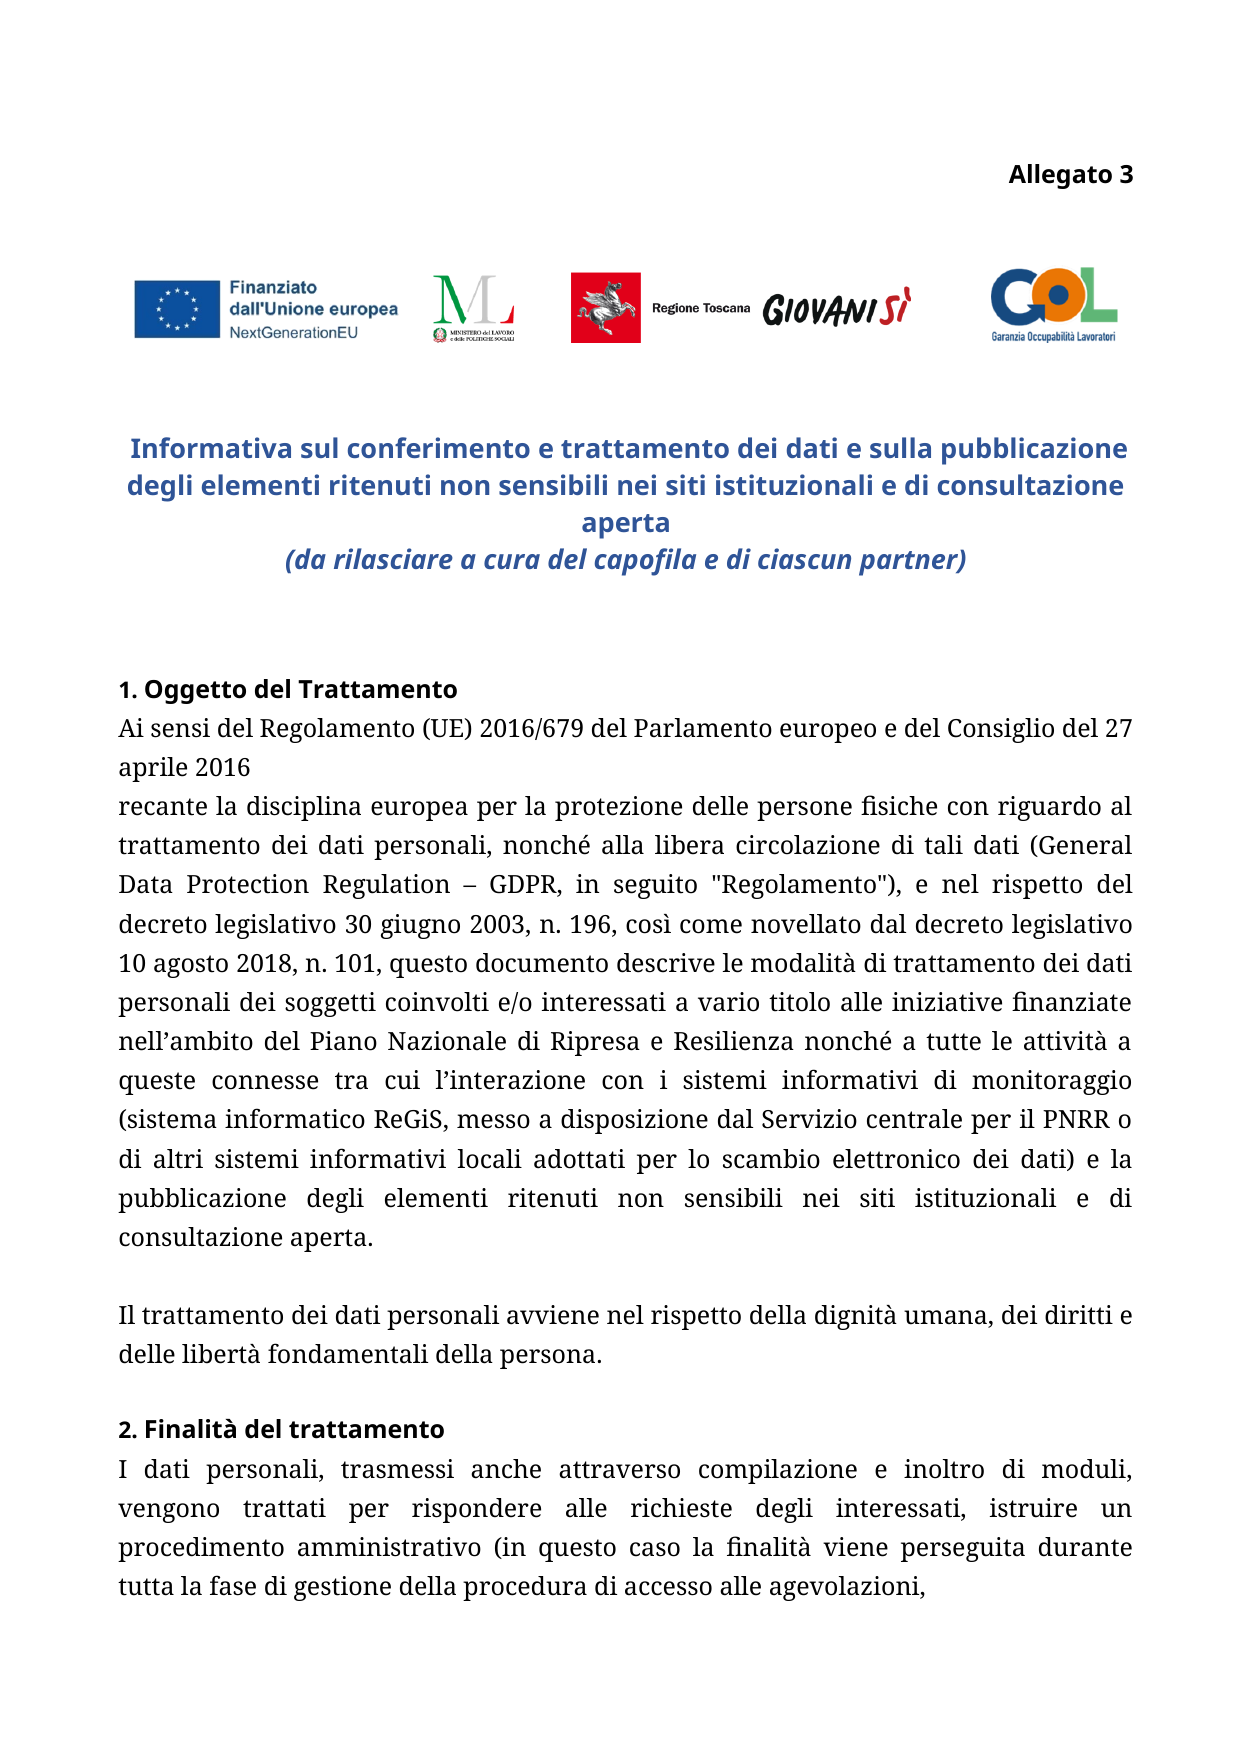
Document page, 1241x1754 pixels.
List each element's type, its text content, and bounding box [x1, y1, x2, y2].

text Il trattamento dei dati personali avviene nel rispetto della dignità umana, dei diritti e delle libertà fondamentali della persona. [118, 1298, 1134, 1371]
picture [118, 228, 1134, 362]
text Ai sensi del Regolamento (UE) 2016/679 del Parlamento europeo e del Consiglio del 27 aprile 2016 [118, 710, 1134, 784]
text 2. Finalità del trattamento [118, 1412, 1134, 1446]
text recante la disciplina europea per la protezione delle persone fisiche con riguardo al trattamento dei dati personali, nonché alla libera circolazione di tali dati (General Data Protection Regulation – GDPR, in seguito "Regolamento"), e nel rispetto del decreto legislativo 30 giugno 2003, n. 196, così come novellato dal decreto legislativo 10 agosto 2018, n. 101, questo documento descrive le modalità di trattamento dei dati personali dei soggetti coinvolti e/o interessati a vario titolo alle iniziative finanziate nell’ambito del Piano Nazionale di Ripresa e Resilienza nonché a tutte le attività a queste connesse tra cui l’interazione con i sistemi informativi di monitoraggio (sistema informatico ReGiS, messo a disposizione dal Servizio centrale per il PNRR o di altri sistemi informativi locali adottati per lo scambio elettronico dei dati) e la pubblicazione degli elementi ritenuti non sensibili nei siti istituzionali e di consultazione aperta. [118, 789, 1134, 1254]
text Allegato 3 [118, 118, 1134, 192]
text 1. Oggetto del Trattamento [118, 671, 1134, 705]
text I dati personali, trasmessi anche attraverso compilazione e inoltro di moduli, vengono trattati per rispondere alle richieste degli interessati, istruire un procedimento amministrativo (in questo caso la finalità viene perseguita durante tutta la fase di gestione della procedura di accesso alle agevolazioni, [118, 1451, 1134, 1603]
text (da rilasciare a cura del capofila e di ciascun partner) [118, 541, 1134, 577]
text Informativa sul conferimento e trattamento dei dati e sulla pubblicazione degli elementi ritenuti non sensibili nei siti istituzionali e di consultazione aperta [118, 430, 1134, 541]
